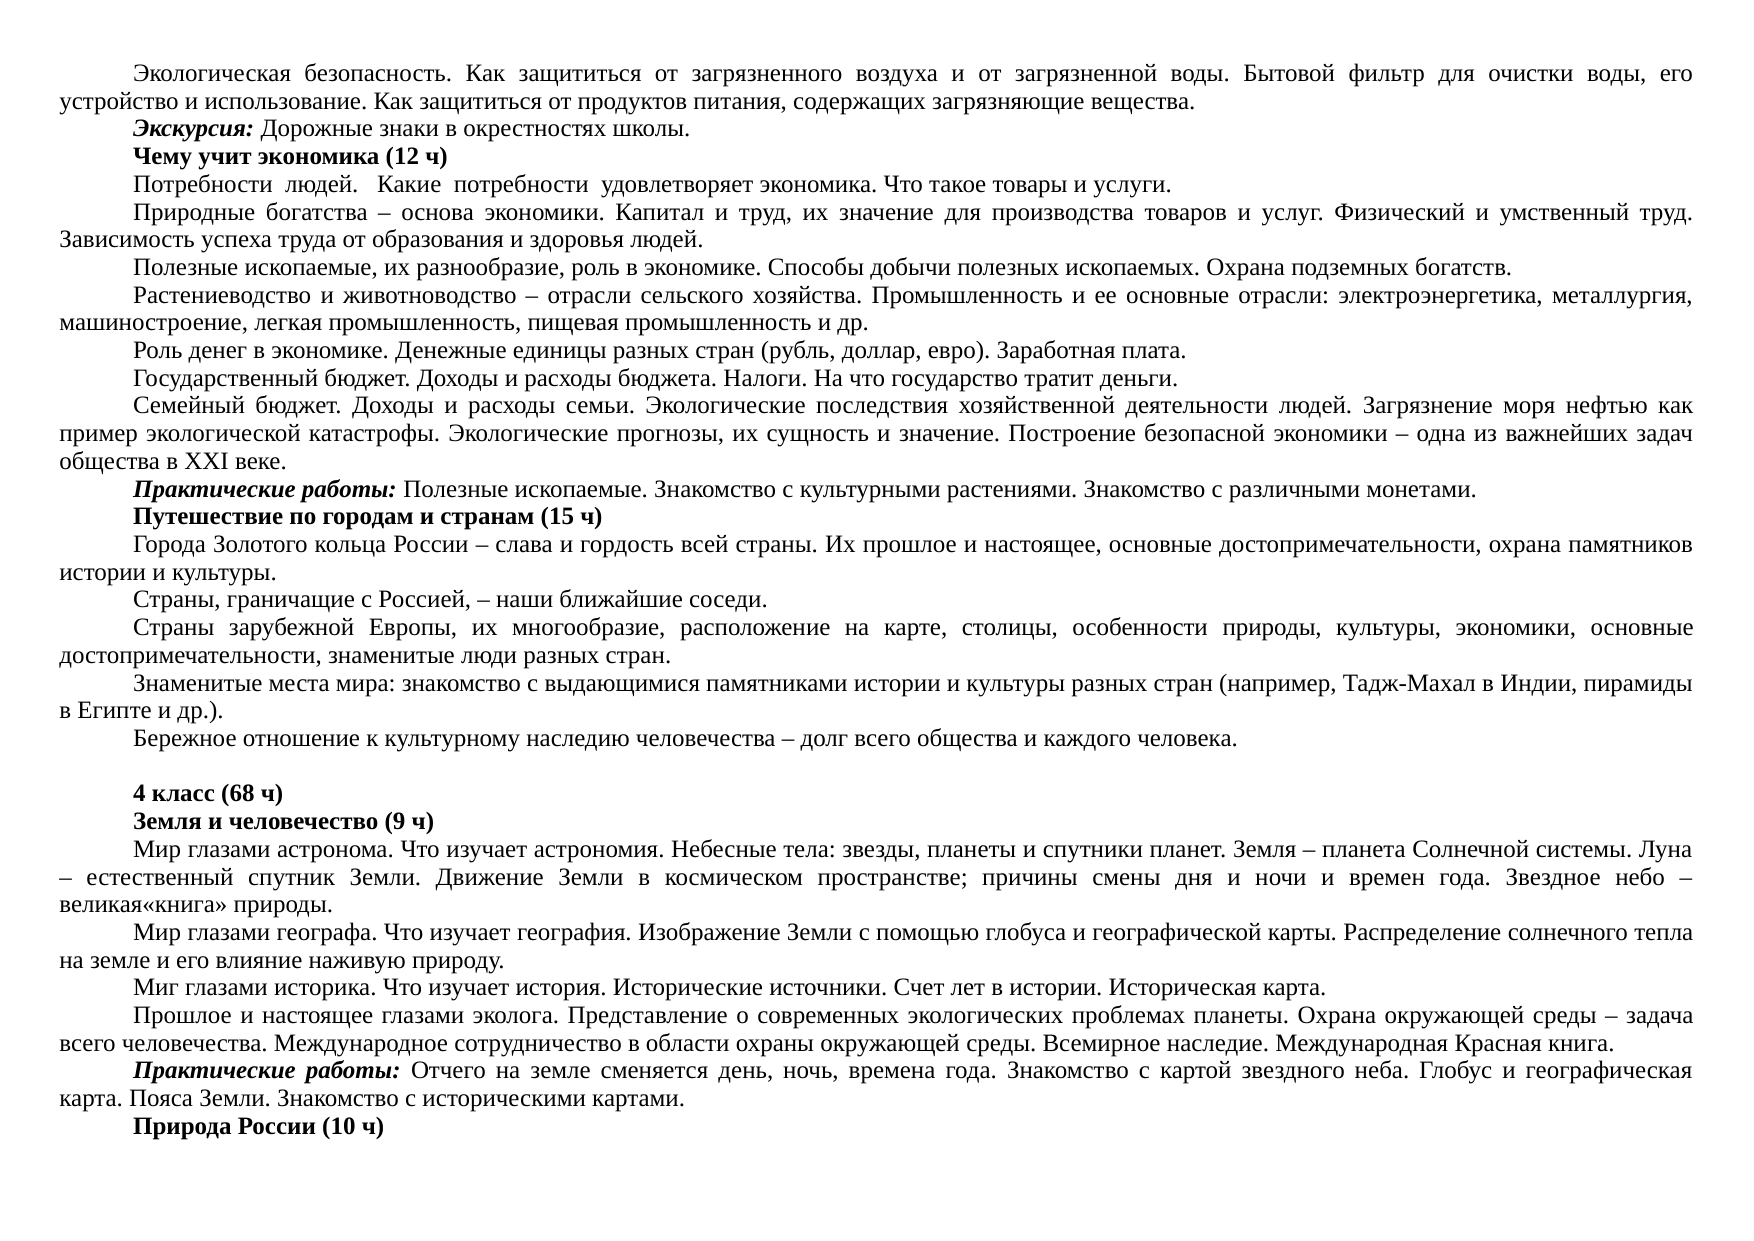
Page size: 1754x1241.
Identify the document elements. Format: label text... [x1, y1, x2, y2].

text Прошлое и настоящее глазами эколога. Представление о современных экологических проблемах планеты. Охрана окружающей среды – задача всего человечества. Международное сотрудничество в области охраны окружающей среды. Всемирное наследие. Международная Красная книга. [59, 1001, 1695, 1057]
text Растениеводство и животноводство – отрасли сельского хозяйства. Промышленность и ее основные отрасли: электроэнергетика, металлургия, машиностроение, легкая промышленность, пищевая промышленность и др. [59, 281, 1695, 336]
text Мир глазами географа. Что изучает география. Изображение Земли с помощью глобуса и географической карты. Распределение солнечного тепла на земле и его влияние наживую природу. [59, 918, 1695, 973]
text Страны зарубежной Европы, их многообразие, расположение на карте, столицы, особенности природы, культуры, экономики, основные достопримечательности, знаменитые люди разных стран. [59, 613, 1695, 669]
text Практические работы: Полезные ископаемые. Знакомство с культурными растениями. Знакомство с различными монетами. [59, 475, 1695, 502]
text Земля и человечество (9 ч) [59, 807, 1695, 835]
text Природные богатства – основа экономики. Капитал и труд, их значение для производства товаров и услуг. Физический и умственный труд. Зависимость успеха труда от образования и здоровья людей. [59, 198, 1695, 253]
text Государственный бюджет. Доходы и расходы бюджета. Налоги. На что государство тратит деньги. [59, 364, 1695, 392]
text Страны, граничащие с Россией, – наши ближайшие соседи. [59, 586, 1695, 613]
text Практические работы: Отчего на земле сменяется день, ночь, времена года. Знакомство с картой звездного неба. Глобус и географическая карта. Пояса Земли. Знакомство с историческими картами. [59, 1057, 1695, 1112]
text Семейный бюджет. Доходы и расходы семьи. Экологические последствия хозяйственной деятельности людей. Загрязнение моря нефтью как пример экологической катастрофы. Экологические прогнозы, их сущность и значение. Построение безопасной экономики – одна из важнейших задач общества в XXI веке. [59, 392, 1695, 475]
text Полезные ископаемые, их разнообразие, роль в экономике. Способы добычи полезных ископаемых. Охрана подземных богатств. [59, 253, 1695, 281]
text Экскурсия: Дорожные знаки в окрестностях школы. [59, 114, 1695, 142]
text Миг глазами историка. Что изучает история. Исторические источники. Счет лет в истории. Историческая карта. [59, 973, 1695, 1001]
text Чему учит экономика (12 ч) [59, 142, 1695, 170]
text Города Золотого кольца России – слава и гордость всей страны. Их прошлое и настоящее, основные достопримечательности, охрана памятников истории и культуры. [59, 530, 1695, 586]
text Роль денег в экономике. Денежные единицы разных стран (рубль, доллар, евро). Заработная плата. [59, 336, 1695, 364]
text Экологическая безопасность. Как защититься от загрязненного воздуха и от загрязненной воды. Бытовой фильтр для очистки воды, его устройство и использование. Как защититься от продуктов питания, содержащих загрязняющие вещества. [59, 59, 1695, 114]
text Потребности людей. Какие потребности удовлетворяет экономика. Что такое товары и услуги. [59, 170, 1695, 198]
text Бережное отношение к культурному наследию человечества – долг всего общества и каждого человека. [59, 724, 1695, 752]
text Природа России (10 ч) [59, 1112, 1695, 1140]
text 4 класс (68 ч) [59, 779, 1695, 807]
text Путешествие по городам и странам (15 ч) [59, 502, 1695, 530]
text Мир глазами астронома. Что изучает астрономия. Небесные тела: звезды, планеты и спутники планет. Земля – планета Солнечной системы. Луна – естественный спутник Земли. Движение Земли в космическом пространстве; причины смены дня и ночи и времен года. Звездное небо – великая«книга» природы. [59, 835, 1695, 918]
text Знаменитые места мира: знакомство с выдающимися памятниками истории и культуры разных стран (например, Тадж-Махал в Индии, пирамиды в Египте и др.). [59, 669, 1695, 724]
